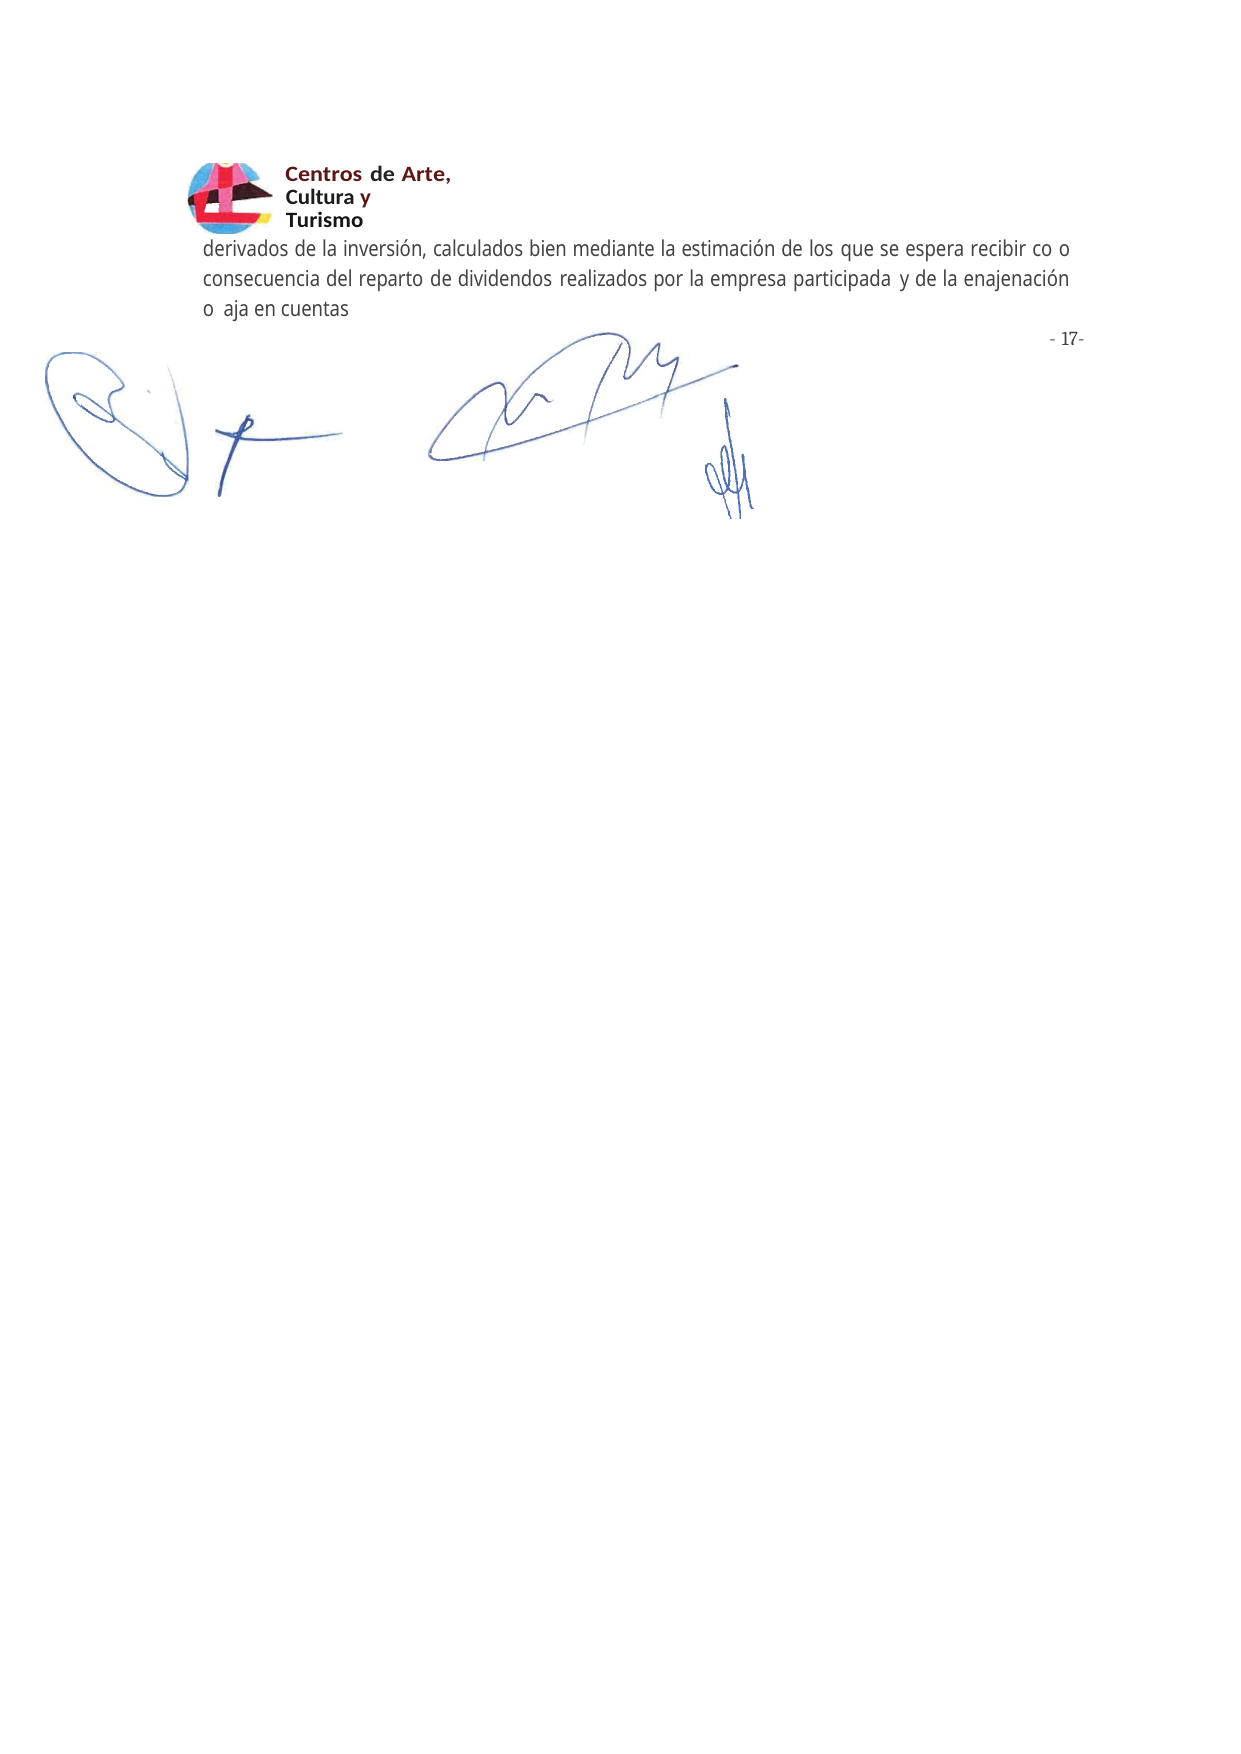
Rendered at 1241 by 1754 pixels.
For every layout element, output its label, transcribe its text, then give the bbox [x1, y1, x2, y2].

picture [187, 163, 273, 234]
picture [428, 332, 754, 519]
text - 17- [6, 328, 1084, 351]
text derivados de la inversión, calculados bien mediante la estimación de los que se espera recibir co o consecuencia del reparto de dividendos realizados por la empresa participada y de la enajenación o aja en cuentas [203, 233, 1070, 323]
picture [45, 352, 189, 497]
picture [215, 414, 343, 497]
